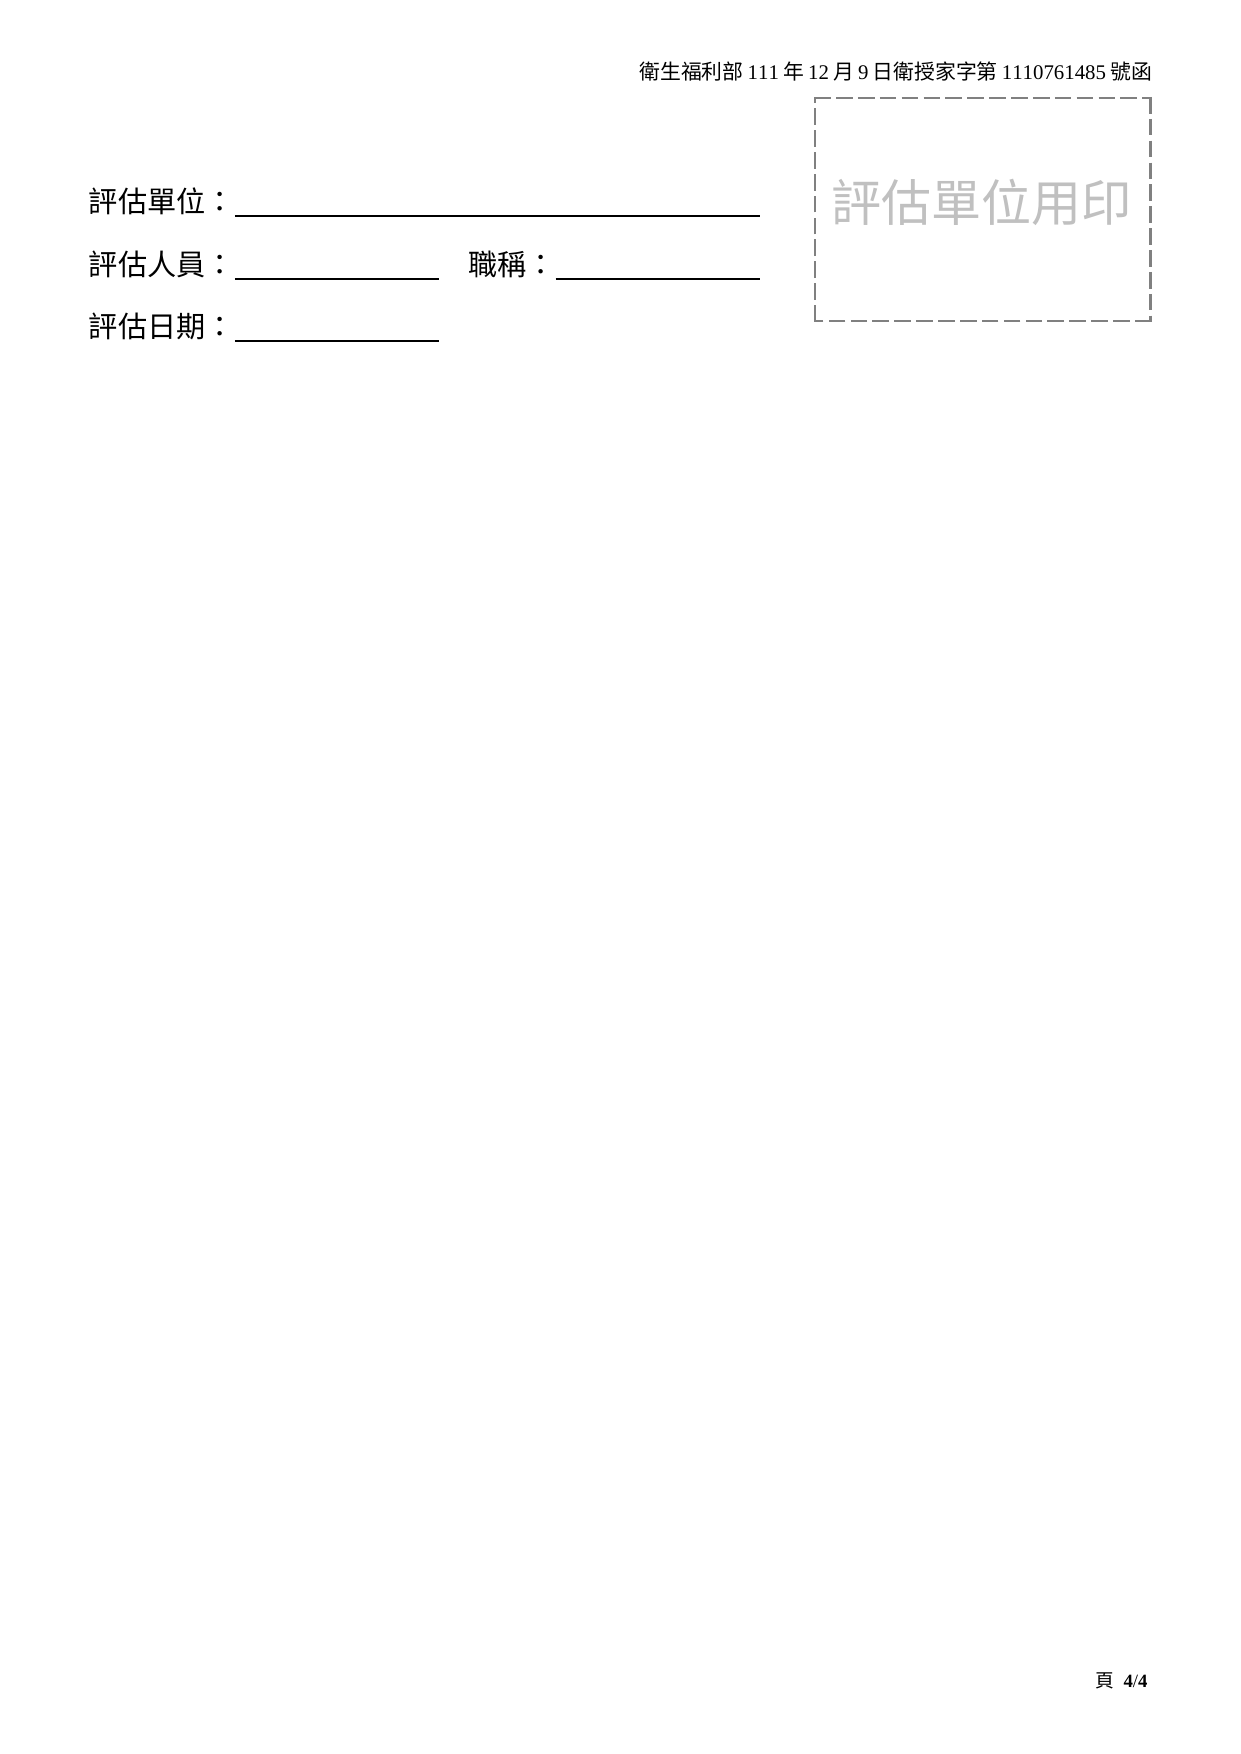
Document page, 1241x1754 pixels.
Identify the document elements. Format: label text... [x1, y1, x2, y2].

text 評估單位： [89, 158, 814, 221]
text 評估單位用印 [831, 164, 1134, 236]
text 評估人員： 職稱： [89, 221, 814, 283]
text 評估日期： [89, 283, 1152, 346]
